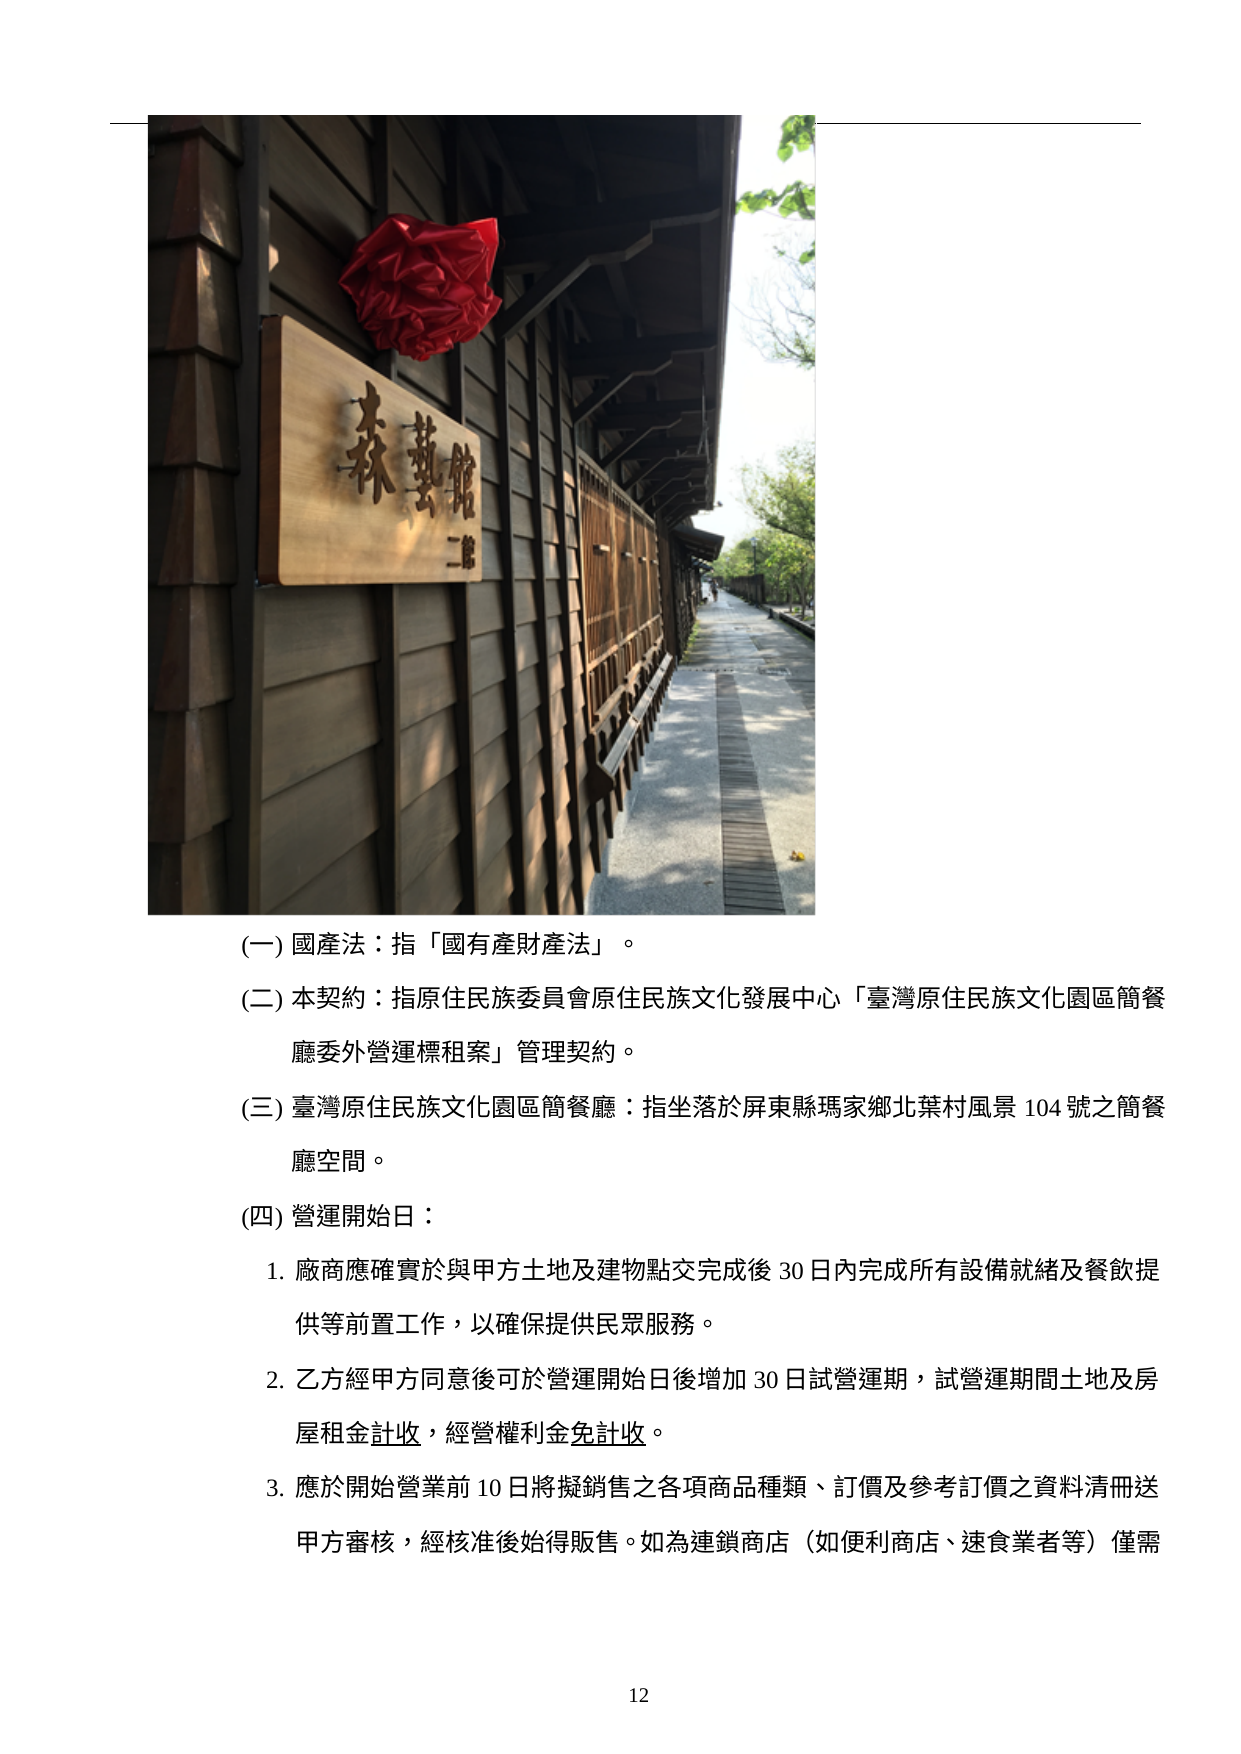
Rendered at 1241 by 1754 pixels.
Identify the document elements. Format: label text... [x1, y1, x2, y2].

list 臺灣原住民族文化園區簡餐廳：指坐落於屏東縣瑪家鄉北葉村風景104號之簡餐廳空間。 [241, 1087, 1167, 1178]
list 廠商應確實於與甲方土地及建物點交完成後30日內完成所有設備就緒及餐飲提供等前置工作，以確保提供民眾服務。 [266, 1250, 1161, 1341]
list 本契約：指原住民族委員會原住民族文化發展中心「臺灣原住民族文化園區簡餐廳委外營運標租案」管理契約。 [241, 978, 1167, 1069]
list 應於開始營業前10日將擬銷售之各項商品種類、訂價及參考訂價之資料清冊送甲方審核，經核准後始得販售。如為連鎖商店（如便利商店、速食業者等）僅需 [266, 1468, 1161, 1558]
picture [147, 115, 817, 917]
list 營運開始日： [241, 1196, 1167, 1232]
list 國產法：指「國有產財產法」。 [241, 924, 1167, 960]
list 乙方經甲方同意後可於營運開始日後增加30日試營運期，試營運期間土地及房屋租金計收，經營權利金免計收。 [266, 1359, 1161, 1450]
